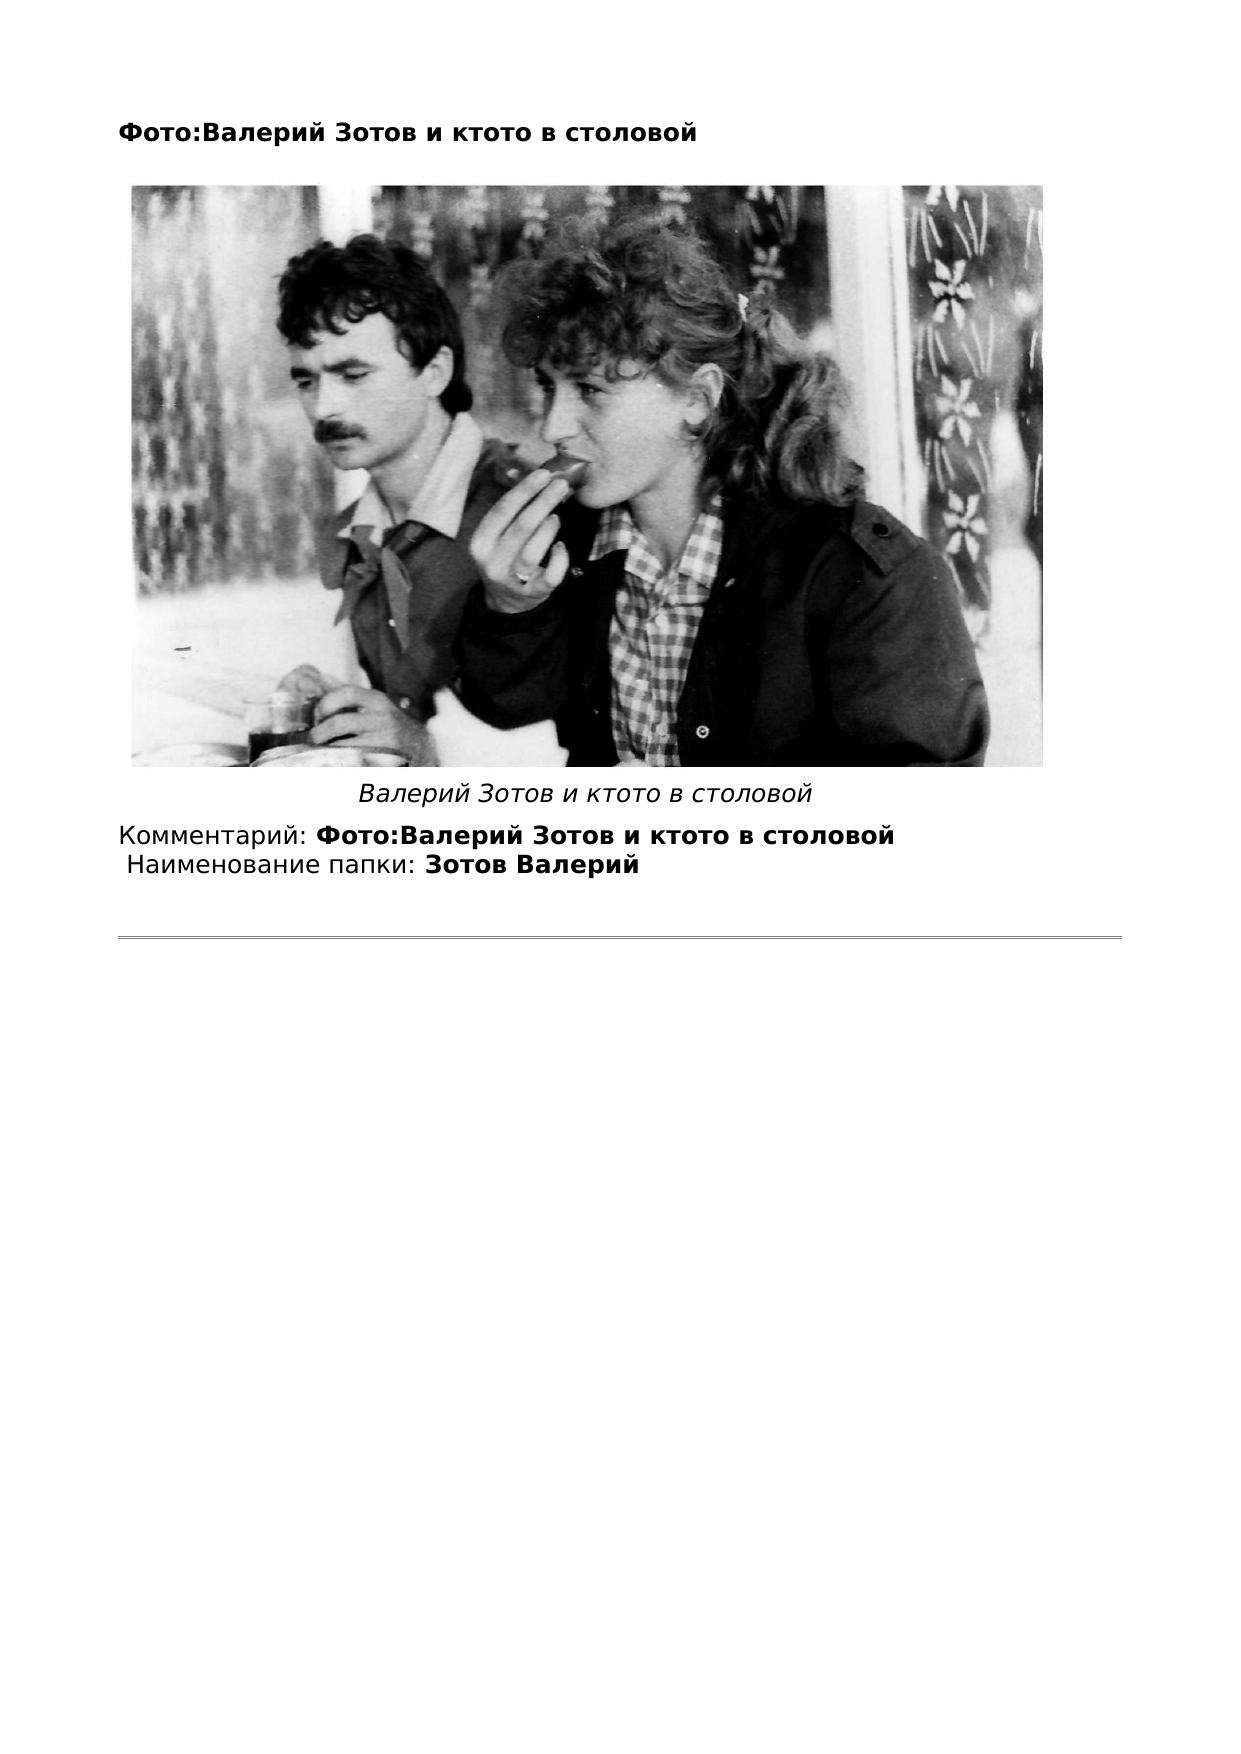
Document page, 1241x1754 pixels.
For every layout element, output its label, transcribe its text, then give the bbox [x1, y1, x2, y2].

text Комментарий: Фото:Валерий Зотов и ктото в столовой Наименование папки: Зотов Валерий [118, 821, 1122, 909]
text Валерий Зотов и ктото в столовой [118, 780, 1056, 809]
picture [118, 172, 1056, 780]
subtitle Фото:Валерий Зотов и ктото в столовой [118, 118, 1122, 147]
